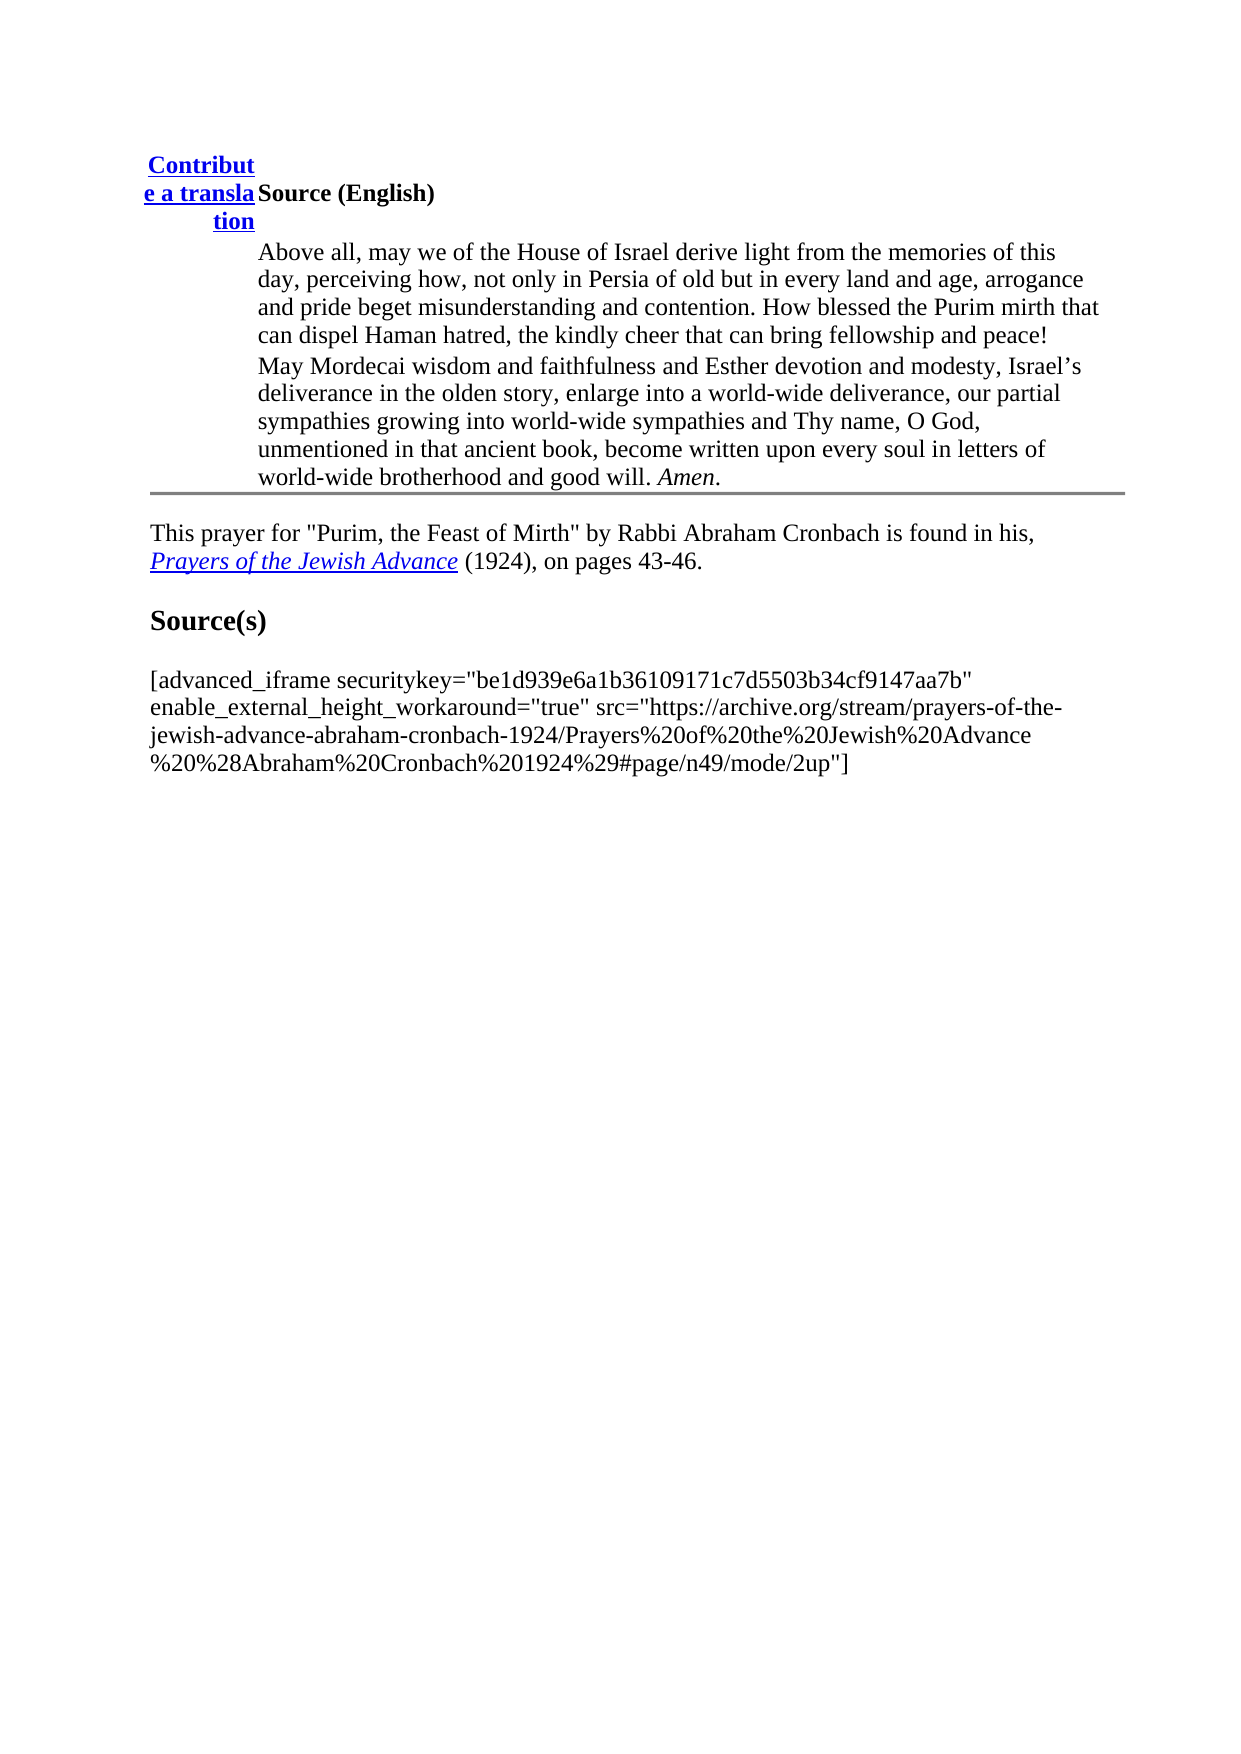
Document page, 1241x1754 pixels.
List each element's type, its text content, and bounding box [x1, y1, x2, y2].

table_cell May Mordecai wisdom and faithfulness and Esther devotion and modesty, Israel’s deliverance in the olden story, enlarge into a world-wide deliverance, our partial sympathies growing into world-wide sympathies and Thy name, O God, unmentioned in that ancient book, become written upon every soul in letters of world-wide brotherhood and good will. Amen. [256, 350, 1105, 491]
text This prayer for "Purim, the Feast of Mirth" by Rabbi Abraham Cronbach is found in his, Prayers of the Jewish Advance (1924), on pages 43-46. [150, 519, 1090, 575]
table_cell Above all, may we of the House of Israel derive light from the memories of this day, perceiving how, not only in Persia of old but in every land and age, arrogance and pride beget misunderstanding and contention. How blessed the Purim mirth that can dispel Haman hatred, the kindly cheer that can bring fellowship and peace! [256, 236, 1105, 350]
table_header Source (English) [256, 150, 1105, 236]
table_cell [135, 350, 256, 492]
subtitle Source(s) [150, 604, 1090, 637]
table_header Contribute a translation [135, 150, 256, 236]
table_cell [135, 236, 256, 350]
text [advanced_iframe securitykey="be1d939e6a1b36109171c7d5503b34cf9147aa7b" enable_external_height_workaround="true" src="https://archive.org/stream/prayers-of-the-jewish-advance-abraham-cronbach-1924/Prayers%20of%20the%20Jewish%20Advance%20%28Abraham%20Cronbach%201924%29#page/n49/mode/2up"] [150, 666, 1090, 777]
